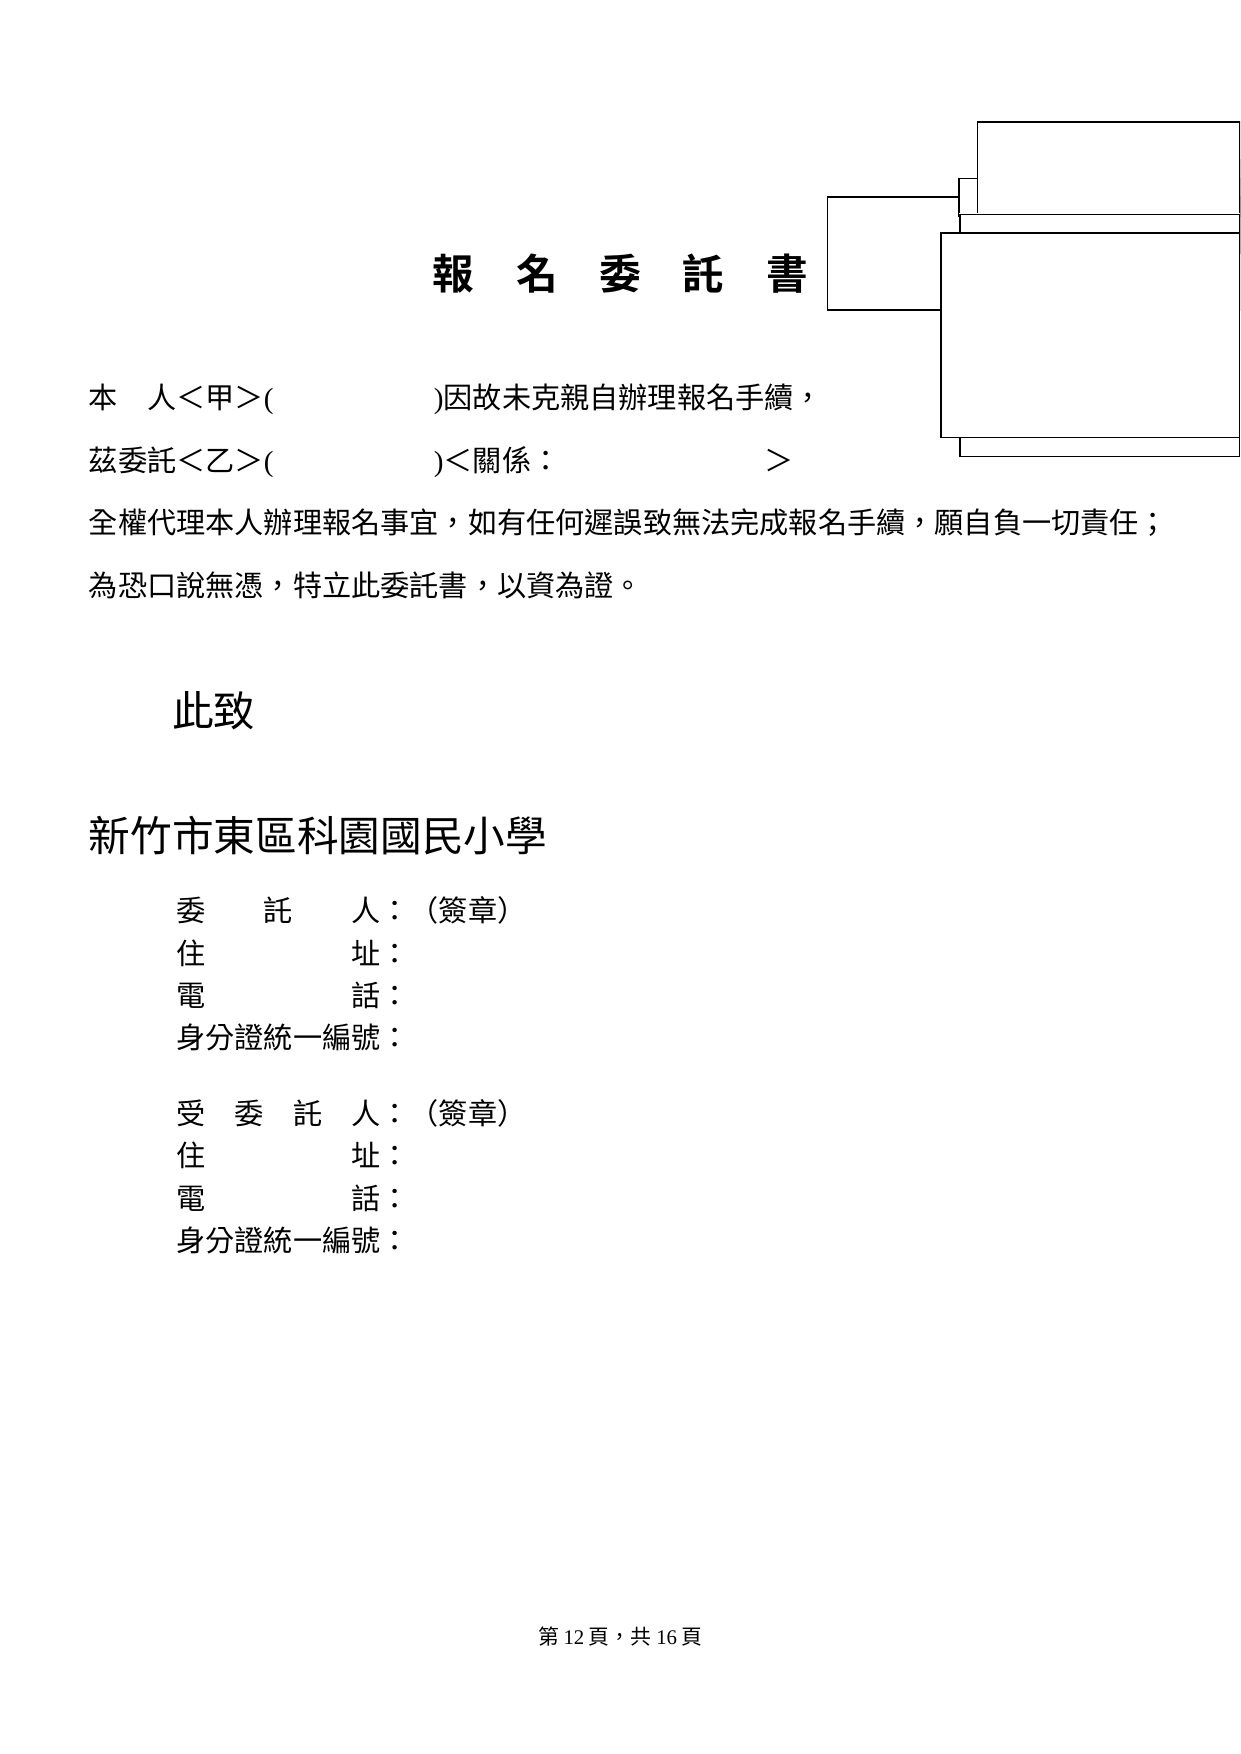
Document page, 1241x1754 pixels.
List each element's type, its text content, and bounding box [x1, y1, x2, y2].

text 住 址： [89, 1133, 1152, 1175]
text 電 話： [89, 1175, 1152, 1218]
text 新竹市東區科園國民小學 [89, 792, 1152, 854]
text 住 址： [89, 930, 1152, 973]
text 全權代理本人辦理報名事宜，如有任何遲誤致無法完成報名手續，願自負一切責任；為恐口說無憑，特立此委託書，以資為證。 [89, 479, 1152, 604]
text 身分證統一編號： [89, 1015, 1152, 1057]
text 電 話： [89, 973, 1152, 1015]
text 受 委 託 人：（簽章） [89, 1091, 1152, 1133]
text 此致 [89, 667, 1152, 729]
text 茲委託＜乙＞( )＜關係： ＞ [89, 417, 1152, 479]
text 身分證統一編號： [89, 1218, 1152, 1260]
text 本 人＜甲＞( )因故未克親自辦理報名手續， [89, 354, 940, 417]
text 報 名 委 託 書 [89, 229, 827, 292]
text 委 託 人：（簽章） [89, 888, 1152, 930]
